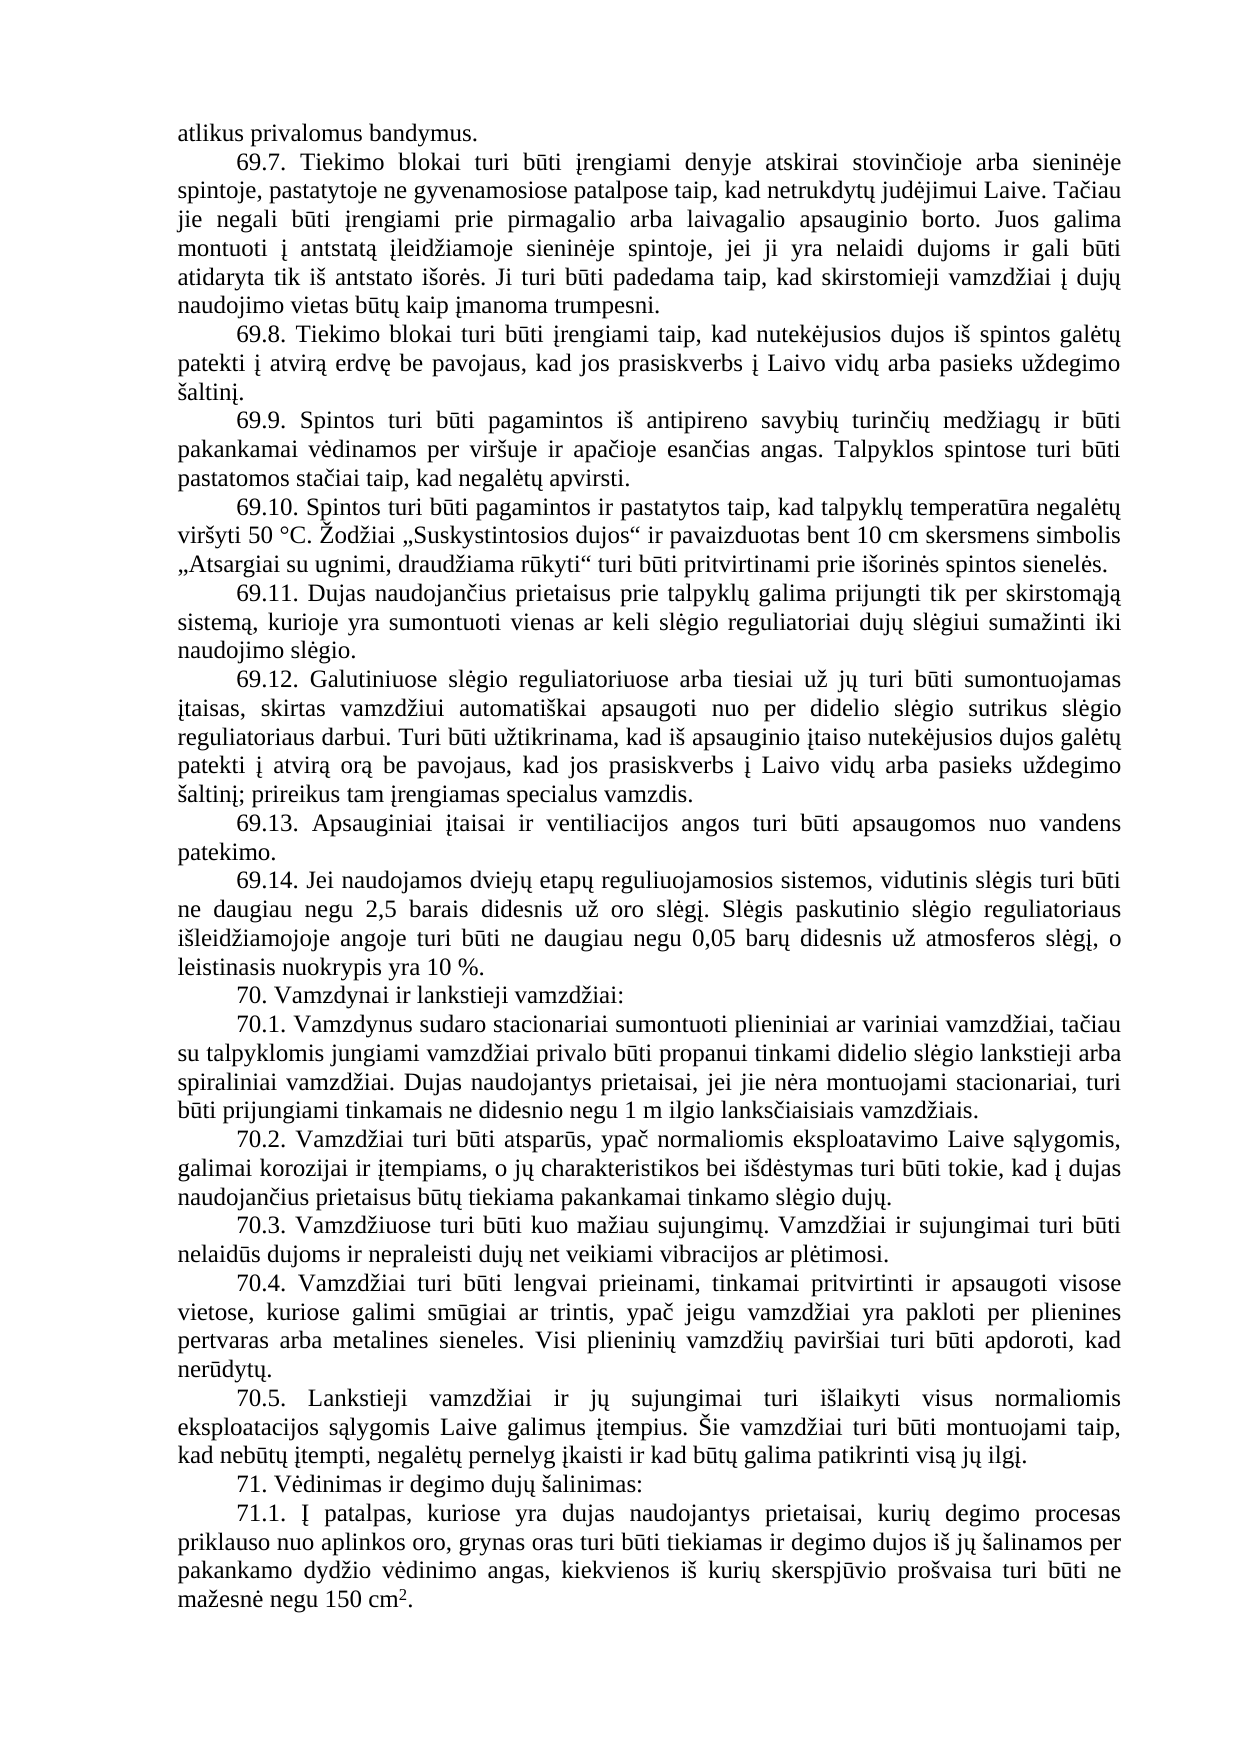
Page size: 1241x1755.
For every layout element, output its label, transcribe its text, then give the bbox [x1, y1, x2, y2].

text 69.10. Spintos turi būti pagamintos ir pastatytos taip, kad talpyklų temperatūra negalėtų viršyti 50 °C. Žodžiai „Suskystintosios dujos“ ir pavaizduotas bent 10 cm skersmens simbolis „Atsargiai su ugnimi, draudžiama rūkyti“ turi būti pritvirtinami prie išorinės spintos sienelės. [177, 492, 1122, 578]
text 71.1. Į patalpas, kuriose yra dujas naudojantys prietaisai, kurių degimo procesas priklauso nuo aplinkos oro, grynas oras turi būti tiekiamas ir degimo dujos iš jų šalinamos per pakankamo dydžio vėdinimo angas, kiekvienos iš kurių skerspjūvio prošvaisa turi būti ne mažesnė negu 150 cm2. [177, 1498, 1122, 1613]
text 69.12. Galutiniuose slėgio reguliatoriuose arba tiesiai už jų turi būti sumontuojamas įtaisas, skirtas vamzdžiui automatiškai apsaugoti nuo per didelio slėgio sutrikus slėgio reguliatoriaus darbui. Turi būti užtikrinama, kad iš apsauginio įtaiso nutekėjusios dujos galėtų patekti į atvirą orą be pavojaus, kad jos prasiskverbs į Laivo vidų arba pasieks uždegimo šaltinį; prireikus tam įrengiamas specialus vamzdis. [177, 664, 1122, 808]
text 70.4. Vamzdžiai turi būti lengvai prieinami, tinkamai pritvirtinti ir apsaugoti visose vietose, kuriose galimi smūgiai ar trintis, ypač jeigu vamzdžiai yra pakloti per plienines pertvaras arba metalines sieneles. Visi plieninių vamzdžių paviršiai turi būti apdoroti, kad nerūdytų. [177, 1268, 1122, 1383]
text 71. Vėdinimas ir degimo dujų šalinimas: [177, 1469, 1122, 1498]
text 69.11. Dujas naudojančius prietaisus prie talpyklų galima prijungti tik per skirstomąją sistemą, kurioje yra sumontuoti vienas ar keli slėgio reguliatoriai dujų slėgiui sumažinti iki naudojimo slėgio. [177, 578, 1122, 664]
text 69.7. Tiekimo blokai turi būti įrengiami denyje atskirai stovinčioje arba sieninėje spintoje, pastatytoje ne gyvenamosiose patalpose taip, kad netrukdytų judėjimui Laive. Tačiau jie negali būti įrengiami prie pirmagalio arba laivagalio apsauginio borto. Juos galima montuoti į antstatą įleidžiamoje sieninėje spintoje, jei ji yra nelaidi dujoms ir gali būti atidaryta tik iš antstato išorės. Ji turi būti padedama taip, kad skirstomieji vamzdžiai į dujų naudojimo vietas būtų kaip įmanoma trumpesni. [177, 147, 1122, 319]
text 70.5. Lankstieji vamzdžiai ir jų sujungimai turi išlaikyti visus normaliomis eksploatacijos sąlygomis Laive galimus įtempius. Šie vamzdžiai turi būti montuojami taip, kad nebūtų įtempti, negalėtų pernelyg įkaisti ir kad būtų galima patikrinti visą jų ilgį. [177, 1383, 1122, 1469]
text 70.3. Vamzdžiuose turi būti kuo mažiau sujungimų. Vamzdžiai ir sujungimai turi būti nelaidūs dujoms ir nepraleisti dujų net veikiami vibracijos ar plėtimosi. [177, 1211, 1122, 1268]
text atlikus privalomus bandymus. [177, 118, 1122, 147]
text 69.9. Spintos turi būti pagamintos iš antipireno savybių turinčių medžiagų ir būti pakankamai vėdinamos per viršuje ir apačioje esančias angas. Talpyklos spintose turi būti pastatomos stačiai taip, kad negalėtų apvirsti. [177, 406, 1122, 492]
text 69.14. Jei naudojamos dviejų etapų reguliuojamosios sistemos, vidutinis slėgis turi būti ne daugiau negu 2,5 barais didesnis už oro slėgį. Slėgis paskutinio slėgio reguliatoriaus išleidžiamojoje angoje turi būti ne daugiau negu 0,05 barų didesnis už atmosferos slėgį, o leistinasis nuokrypis yra 10 %. [177, 866, 1122, 981]
text 70. Vamzdynai ir lankstieji vamzdžiai: [177, 981, 1122, 1009]
text 69.8. Tiekimo blokai turi būti įrengiami taip, kad nutekėjusios dujos iš spintos galėtų patekti į atvirą erdvę be pavojaus, kad jos prasiskverbs į Laivo vidų arba pasieks uždegimo šaltinį. [177, 319, 1122, 406]
text 69.13. Apsauginiai įtaisai ir ventiliacijos angos turi būti apsaugomos nuo vandens patekimo. [177, 808, 1122, 866]
text 70.2. Vamzdžiai turi būti atsparūs, ypač normaliomis eksploatavimo Laive sąlygomis, galimai korozijai ir įtempiams, o jų charakteristikos bei išdėstymas turi būti tokie, kad į dujas naudojančius prietaisus būtų tiekiama pakankamai tinkamo slėgio dujų. [177, 1124, 1122, 1211]
text 70.1. Vamzdynus sudaro stacionariai sumontuoti plieniniai ar variniai vamzdžiai, tačiau su talpyklomis jungiami vamzdžiai privalo būti propanui tinkami didelio slėgio lankstieji arba spiraliniai vamzdžiai. Dujas naudojantys prietaisai, jei jie nėra montuojami stacionariai, turi būti prijungiami tinkamais ne didesnio negu 1 m ilgio lanksčiaisiais vamzdžiais. [177, 1009, 1122, 1124]
